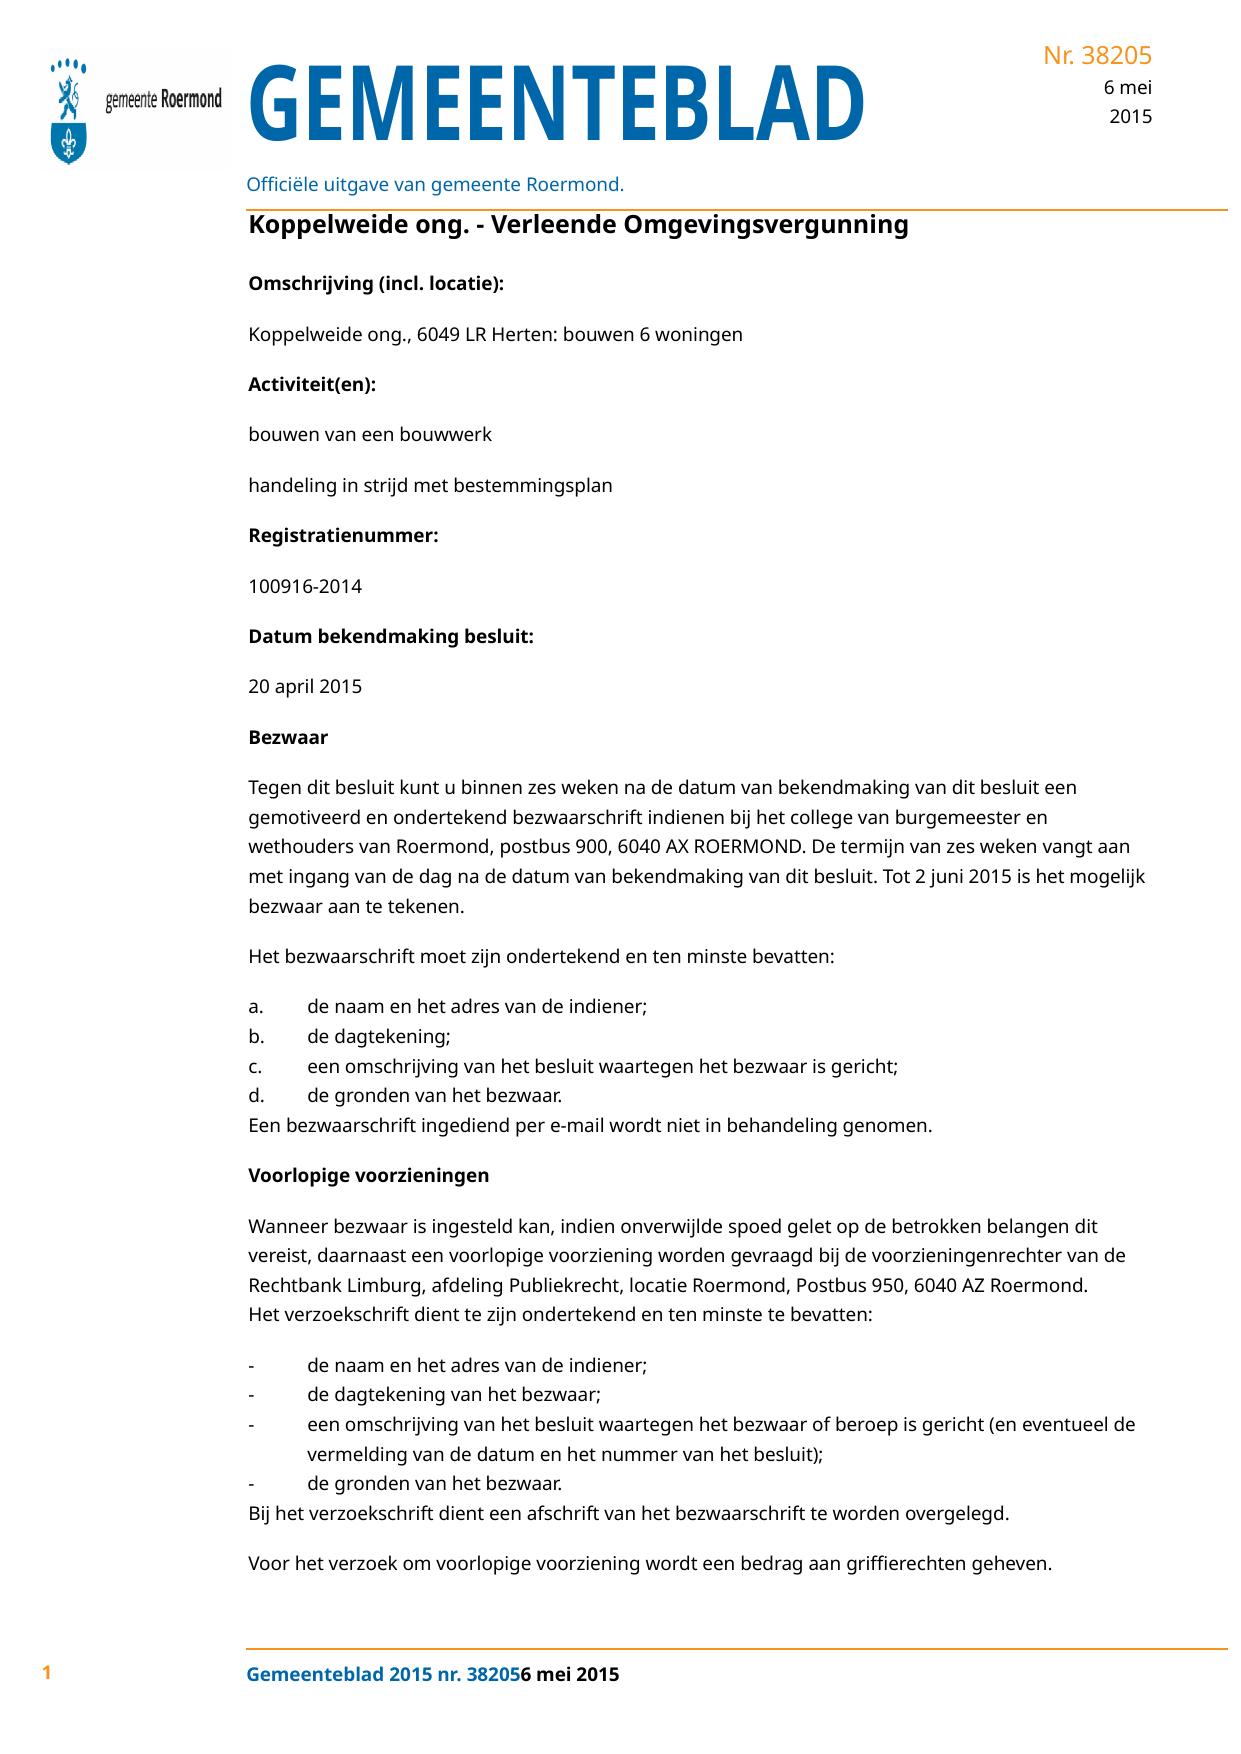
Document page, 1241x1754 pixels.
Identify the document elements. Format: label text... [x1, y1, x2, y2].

text Koppelweide ong., 6049 LR Herten: bouwen 6 woningen [248, 321, 1152, 346]
text Omschrijving (incl. locatie): [248, 270, 1152, 296]
text Bij het verzoekschrift dient een afschrift van het bezwaarschrift te worden overgelegd. [248, 1500, 1152, 1526]
text Bezwaar [248, 724, 1152, 750]
list de dagtekening van het bezwaar; [248, 1382, 1152, 1407]
text Koppelweide ong. - Verleende Omgevingsvergunning [248, 211, 1152, 241]
text Wanneer bezwaar is ingesteld kan, indien onverwijlde spoed gelet op de betrokken belangen dit vereist, daarnaast een voorlopige voorziening worden gevraagd bij de voorzieningenrechter van de Rechtbank Limburg, afdeling Publiekrecht, locatie Roermond, Postbus 950, 6040 AZ Roermond. Het verzoekschrift dient te zijn ondertekend en ten minste te bevatten: [248, 1213, 1152, 1327]
text Voor het verzoek om voorlopige voorziening wordt een bedrag aan griffierechten geheven. [248, 1550, 1152, 1576]
text bouwen van een bouwwerk [248, 422, 1152, 447]
list de gronden van het bezwaar. [248, 1470, 1152, 1496]
text Registratienummer: [248, 522, 1152, 548]
list de naam en het adres van de indiener; [248, 1352, 1152, 1378]
list de naam en het adres van de indiener; [248, 994, 1152, 1019]
text Tegen dit besluit kunt u binnen zes weken na de datum van bekendmaking van dit besluit een gemotiveerd en ondertekend bezwaarschrift indienen bij het college van burgemeester en wethouders van Roermond, postbus 900, 6040 AX ROERMOND. De termijn van zes weken vangt aan met ingang van de dag na de datum van bekendmaking van dit besluit. Tot 2 juni 2015 is het mogelijk bezwaar aan te tekenen. [248, 774, 1152, 918]
text Datum bekendmaking besluit: [248, 623, 1152, 649]
list de gronden van het bezwaar. [248, 1082, 1152, 1108]
text Voorlopige voorzieningen [248, 1162, 1152, 1188]
list een omschrijving van het besluit waartegen het bezwaar of beroep is gericht (en eventueel de vermelding van de datum en het nummer van het besluit); [248, 1411, 1152, 1466]
list een omschrijving van het besluit waartegen het bezwaar is gericht; [248, 1053, 1152, 1078]
picture [41, 47, 231, 172]
text Activiteit(en): [248, 371, 1152, 397]
list de dagtekening; [248, 1023, 1152, 1049]
text handeling in strijd met bestemmingsplan [248, 472, 1152, 498]
text 100916-2014 [248, 573, 1152, 598]
text Het bezwaarschrift moet zijn ondertekend en ten minste bevatten: [248, 943, 1152, 969]
text Een bezwaarschrift ingediend per e-mail wordt niet in behandeling genomen. [248, 1112, 1152, 1138]
text 20 april 2015 [248, 674, 1152, 699]
